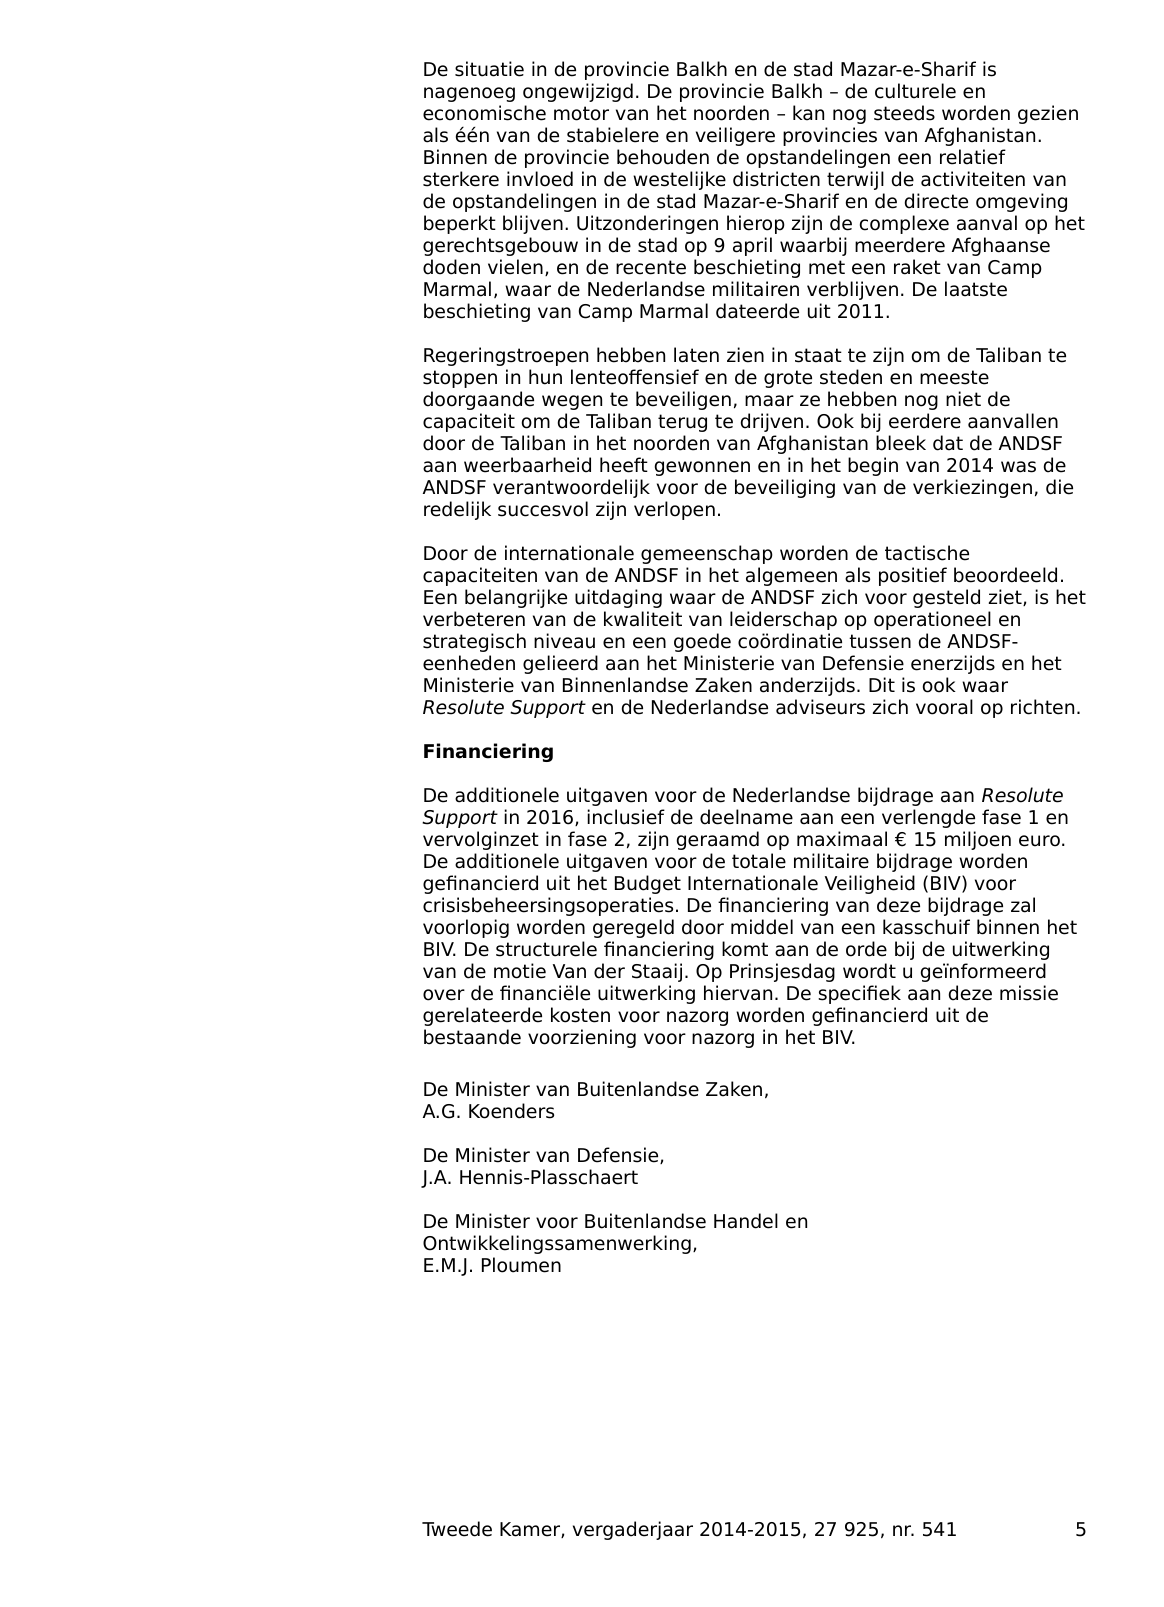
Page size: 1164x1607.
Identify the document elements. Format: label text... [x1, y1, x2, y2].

text De Minister van Buitenlandse Zaken, A.G. Koenders [422, 1079, 1087, 1123]
text De additionele uitgaven voor de Nederlandse bijdrage aan Resolute Support in 2016, inclusief de deelname aan een verlengde fase 1 en vervolginzet in fase 2, zijn geraamd op maximaal € 15 miljoen euro. De additionele uitgaven voor de totale militaire bijdrage worden gefinancierd uit het Budget Internationale Veiligheid (BIV) voor crisisbeheersingsoperaties. De financiering van deze bijdrage zal voorlopig worden geregeld door middel van een kasschuif binnen het BIV. De structurele financiering komt aan de orde bij de uitwerking van de motie Van der Staaij. Op Prinsjesdag wordt u geïnformeerd over de financiële uitwerking hiervan. De specifiek aan deze missie gerelateerde kosten voor nazorg worden gefinancierd uit de bestaande voorziening voor nazorg in het BIV. [422, 785, 1087, 1049]
text Regeringstroepen hebben laten zien in staat te zijn om de Taliban te stoppen in hun lenteoffensief en de grote steden en meeste doorgaande wegen te beveiligen, maar ze hebben nog niet de capaciteit om de Taliban terug te drijven. Ook bij eerdere aanvallen door de Taliban in het noorden van Afghanistan bleek dat de ANDSF aan weerbaarheid heeft gewonnen en in het begin van 2014 was de ANDSF verantwoordelijk voor de beveiliging van de verkiezingen, die redelijk succesvol zijn verlopen. [422, 345, 1087, 521]
text De Minister voor Buitenlandse Handel en Ontwikkelingssamenwerking, E.M.J. Ploumen [422, 1211, 1087, 1277]
text Door de internationale gemeenschap worden de tactische capaciteiten van de ANDSF in het algemeen als positief beoordeeld. Een belangrijke uitdaging waar de ANDSF zich voor gesteld ziet, is het verbeteren van de kwaliteit van leiderschap op operationeel en strategisch niveau en een goede coördinatie tussen de ANDSF-eenheden gelieerd aan het Ministerie van Defensie enerzijds en het Ministerie van Binnenlandse Zaken anderzijds. Dit is ook waar Resolute Support en de Nederlandse adviseurs zich vooral op richten. [422, 543, 1087, 719]
text De Minister van Defensie, J.A. Hennis-Plasschaert [422, 1145, 1087, 1189]
text De situatie in de provincie Balkh en de stad Mazar-e-Sharif is nagenoeg ongewijzigd. De provincie Balkh – de culturele en economische motor van het noorden – kan nog steeds worden gezien als één van de stabielere en veiligere provincies van Afghanistan. Binnen de provincie behouden de opstandelingen een relatief sterkere invloed in de westelijke districten terwijl de activiteiten van de opstandelingen in de stad Mazar-e-Sharif en de directe omgeving beperkt blijven. Uitzonderingen hierop zijn de complexe aanval op het gerechtsgebouw in de stad op 9 april waarbij meerdere Afghaanse doden vielen, en de recente beschieting met een raket van Camp Marmal, waar de Nederlandse militairen verblijven. De laatste beschieting van Camp Marmal dateerde uit 2011. [422, 59, 1087, 323]
subtitle Financiering [422, 741, 1087, 763]
